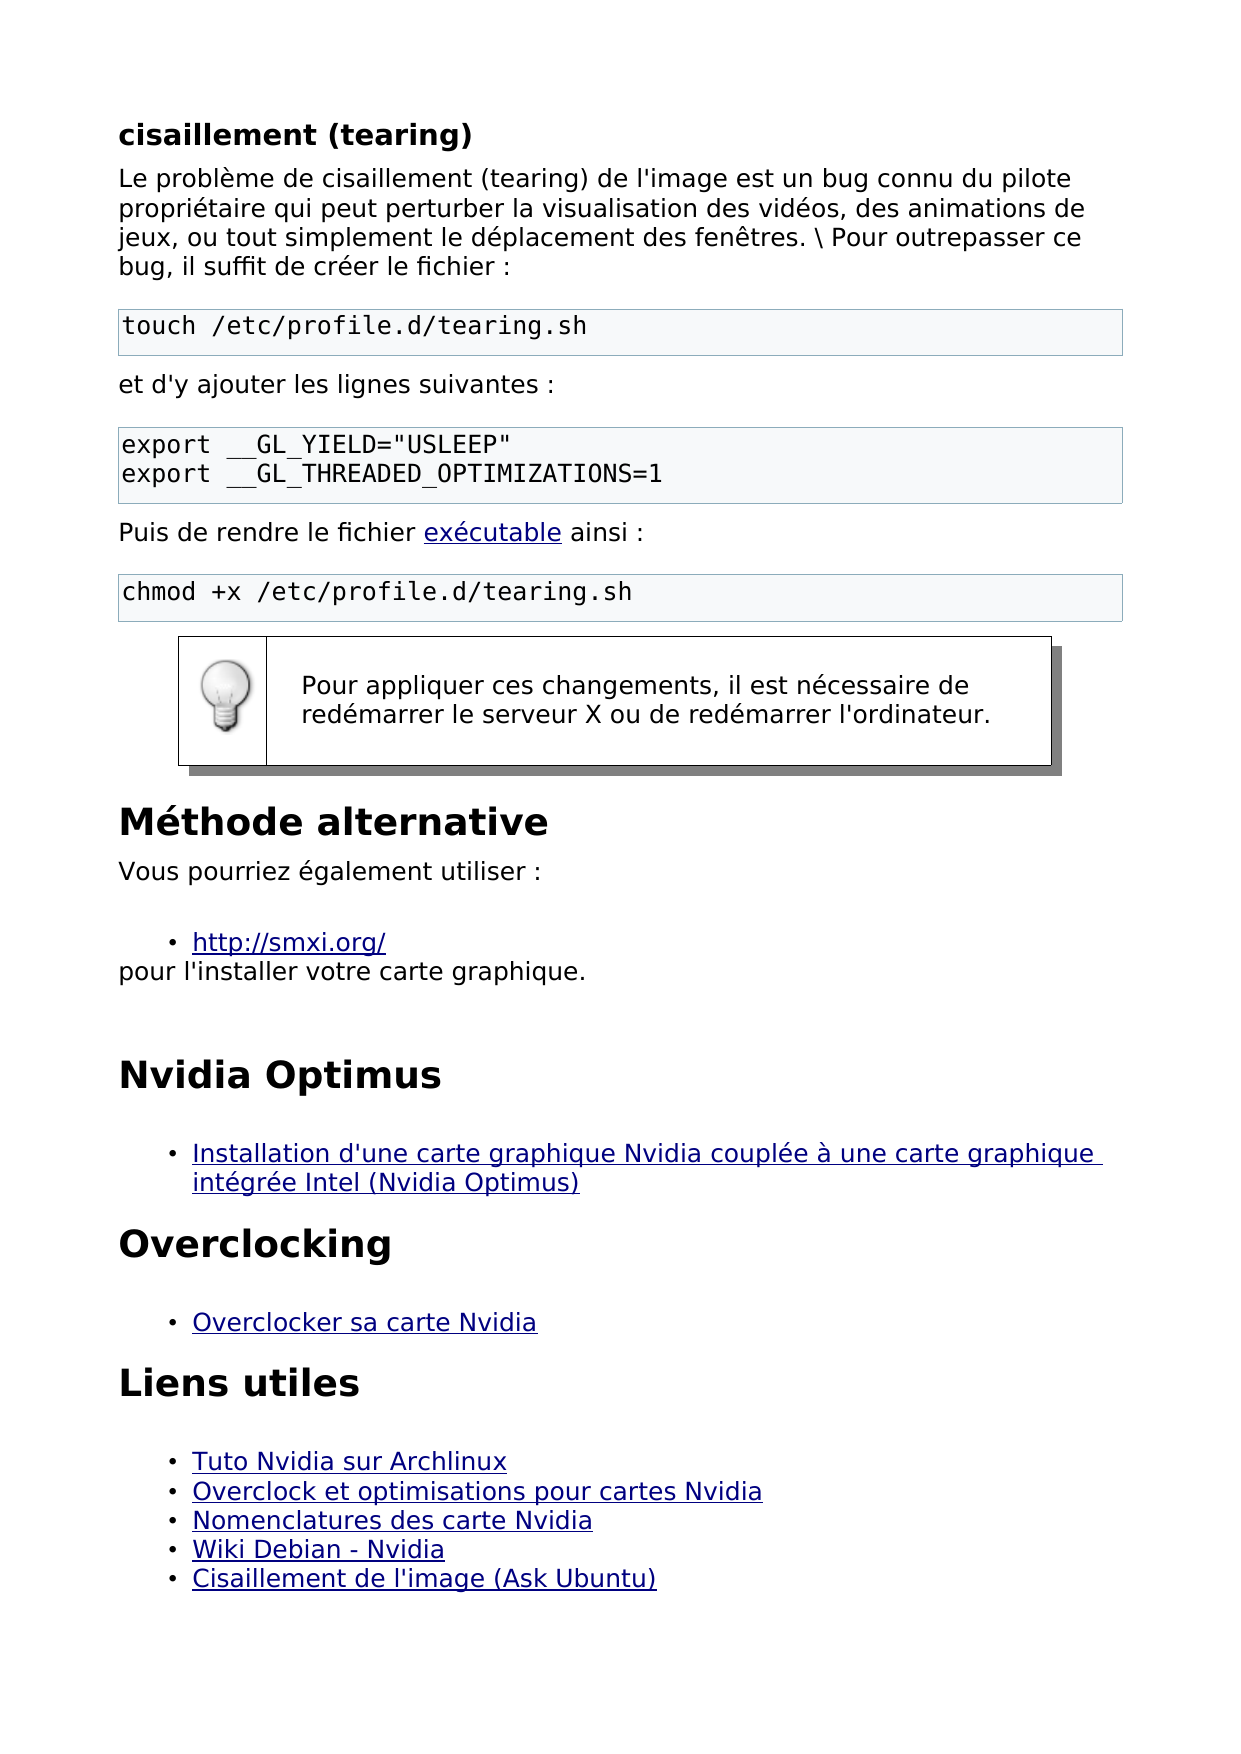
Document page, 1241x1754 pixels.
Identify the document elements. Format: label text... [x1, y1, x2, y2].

list Overclock et optimisations pour cartes Nvidia [177, 1477, 1122, 1506]
list Nomenclatures des carte Nvidia [177, 1506, 1122, 1535]
table_header [179, 637, 266, 765]
table_header touch /etc/profile.d/tearing.sh [119, 310, 1122, 355]
list Cisaillement de l'image (Ask Ubuntu) [177, 1564, 1122, 1593]
table_header chmod +x /etc/profile.d/tearing.sh [119, 575, 1122, 621]
text Vous pourriez également utiliser : [118, 857, 1122, 886]
picture [190, 659, 266, 735]
list Tuto Nvidia sur Archlinux [177, 1448, 1122, 1477]
subtitle Méthode alternative [118, 801, 1122, 844]
subtitle Overclocking [118, 1222, 1122, 1266]
text Le problème de cisaillement (tearing) de l'image est un bug connu du pilote propriétaire qui peut perturber la visualisation des vidéos, des animations de jeux, ou tout simplement le déplacement des fenêtres. \ Pour outrepasser ce bug, il suffit de créer le fichier : [118, 164, 1122, 281]
table_header Pour appliquer ces changements, il est nécessaire de redémarrer le serveur X ou de redémarrer l'ordinateur. [267, 637, 1051, 765]
text Puis de rendre le fichier exécutable ainsi : [118, 518, 1122, 547]
list http://smxi.org/ [177, 928, 1122, 957]
text et d'y ajouter les lignes suivantes : [118, 370, 1122, 399]
subtitle cisaillement (tearing) [118, 118, 1122, 152]
text pour l'installer votre carte graphique. [118, 957, 1122, 1016]
table_header export __GL_YIELD="USLEEP" export __GL_THREADED_OPTIMIZATIONS=1 [119, 428, 1122, 503]
subtitle Nvidia Optimus [118, 1053, 1122, 1097]
subtitle Liens utiles [118, 1362, 1122, 1406]
list Installation d'une carte graphique Nvidia couplée à une carte graphique intégrée Intel (Nvidia Optimus) [177, 1139, 1122, 1197]
list Overclocker sa carte Nvidia [177, 1308, 1122, 1337]
list Wiki Debian - Nvidia [177, 1535, 1122, 1564]
